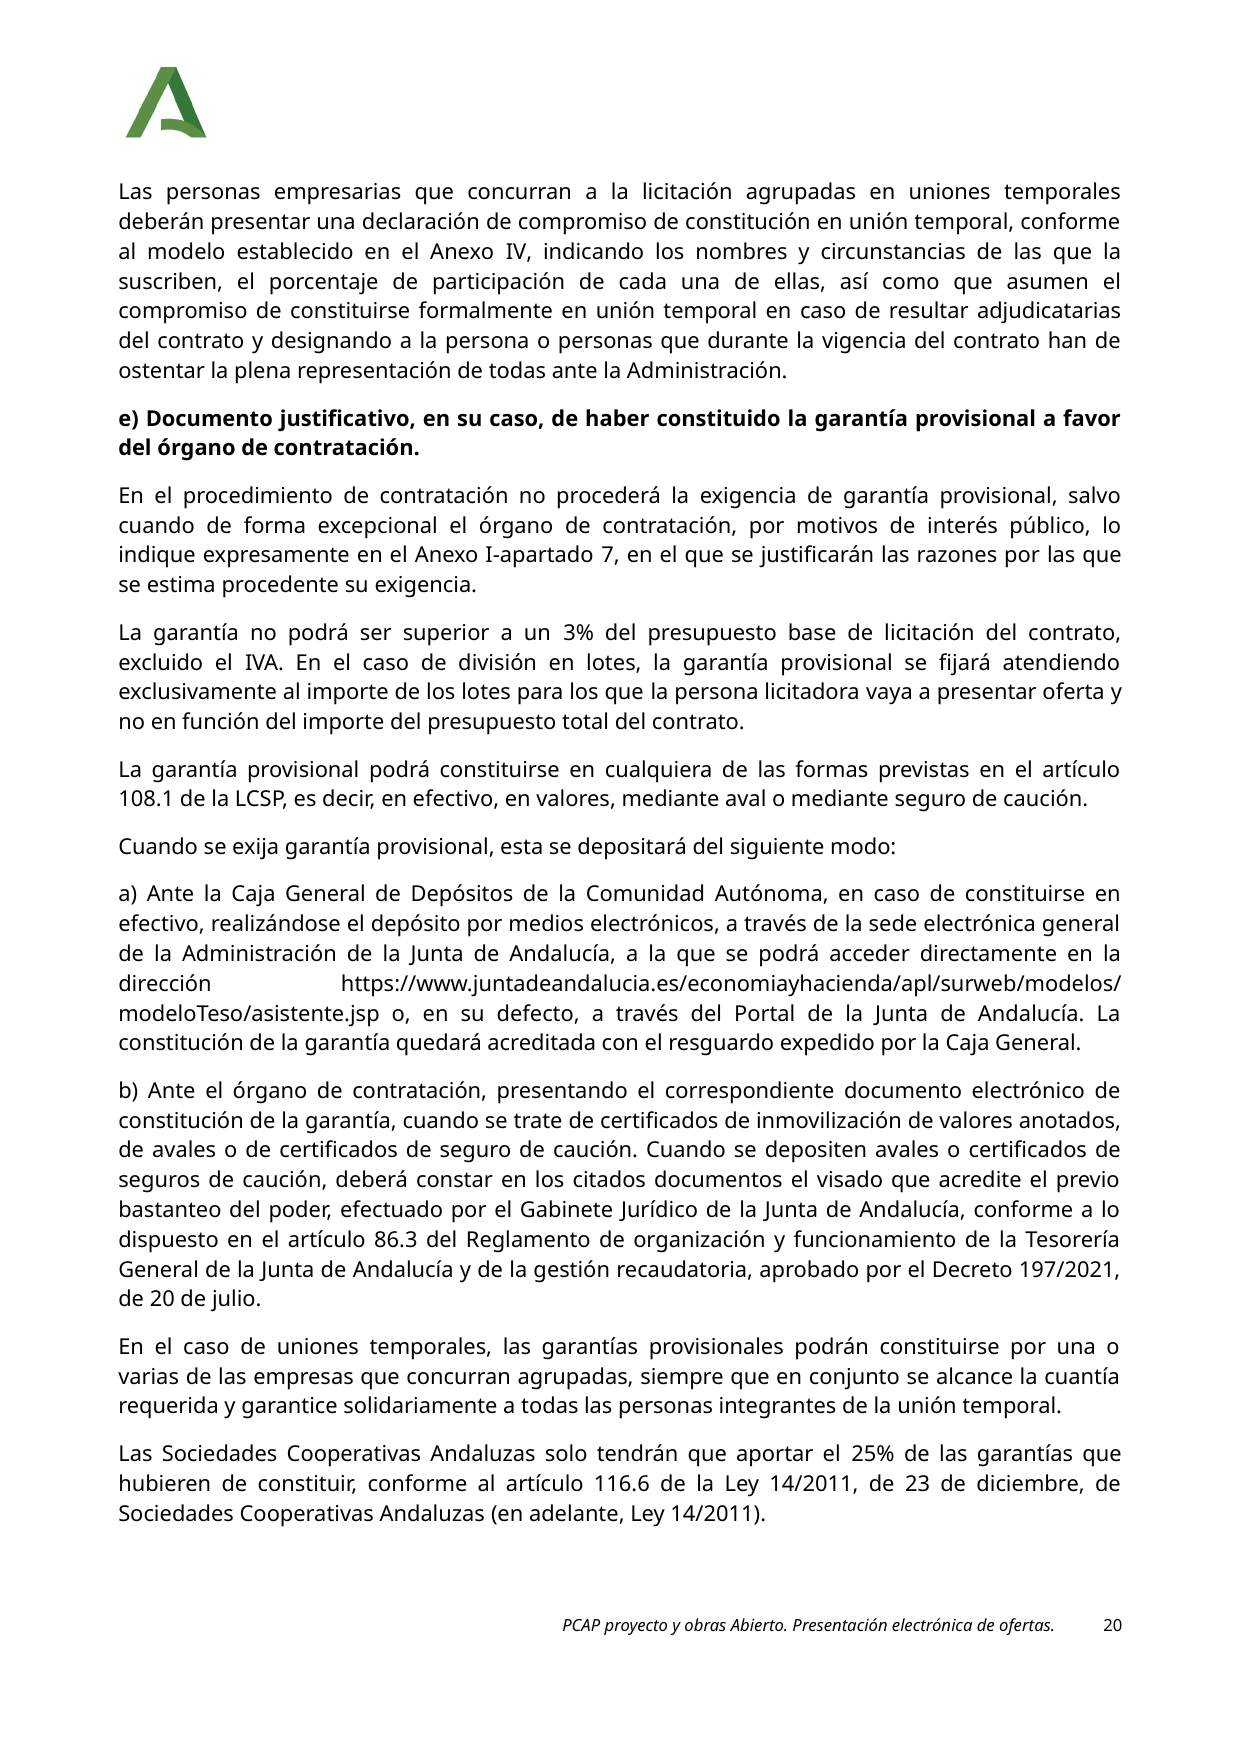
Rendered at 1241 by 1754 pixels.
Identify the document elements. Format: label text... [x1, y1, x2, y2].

text La garantía no podrá ser superior a un 3% del presupuesto base de licitación del contrato, excluido el IVA. En el caso de división en lotes, la garantía provisional se fijará atendiendo exclusivamente al importe de los lotes para los que la persona licitadora vaya a presentar oferta y no en función del importe del presupuesto total del contrato. [118, 617, 1122, 736]
text e) Documento justificativo, en su caso, de haber constituido la garantía provisional a favor del órgano de contratación. [118, 403, 1122, 462]
picture [121, 62, 210, 142]
text Las personas empresarias que concurran a la licitación agrupadas en uniones temporales deberán presentar una declaración de compromiso de constitución en unión temporal, conforme al modelo establecido en el Anexo IV, indicando los nombres y circunstancias de las que la suscriben, el porcentaje de participación de cada una de ellas, así como que asumen el compromiso de constituirse formalmente en unión temporal en caso de resultar adjudicatarias del contrato y designando a la persona o personas que durante la vigencia del contrato han de ostentar la plena representación de todas ante la Administración. [118, 176, 1122, 385]
text a) Ante la Caja General de Depósitos de la Comunidad Autónoma, en caso de constituirse en efectivo, realizándose el depósito por medios electrónicos, a través de la sede electrónica general de la Administración de la Junta de Andalucía, a la que se podrá acceder directamente en la dirección https://www.juntadeandalucia.es/economiayhacienda/apl/surweb/modelos/modeloTeso/asistente.jsp o, en su defecto, a través del Portal de la Junta de Andalucía. La constitución de la garantía quedará acreditada con el resguardo expedido por la Caja General. [118, 878, 1122, 1057]
text La garantía provisional podrá constituirse en cualquiera de las formas previstas en el artículo 108.1 de la LCSP, es decir, en efectivo, en valores, mediante aval o mediante seguro de caución. [118, 754, 1122, 813]
text En el caso de uniones temporales, las garantías provisionales podrán constituirse por una o varias de las empresas que concurran agrupadas, siempre que en conjunto se alcance la cuantía requerida y garantice solidariamente a todas las personas integrantes de la unión temporal. [118, 1331, 1122, 1420]
text b) Ante el órgano de contratación, presentando el correspondiente documento electrónico de constitución de la garantía, cuando se trate de certificados de inmovilización de valores anotados, de avales o de certificados de seguro de caución. Cuando se depositen avales o certificados de seguros de caución, deberá constar en los citados documentos el visado que acredite el previo bastanteo del poder, efectuado por el Gabinete Jurídico de la Junta de Andalucía, conforme a lo dispuesto en el artículo 86.3 del Reglamento de organización y funcionamiento de la Tesorería General de la Junta de Andalucía y de la gestión recaudatoria, aprobado por el Decreto 197/2021, de 20 de julio. [118, 1075, 1122, 1313]
text Las Sociedades Cooperativas Andaluzas solo tendrán que aportar el 25% de las garantías que hubieren de constituir, conforme al artículo 116.6 de la Ley 14/2011, de 23 de diciembre, de Sociedades Cooperativas Andaluzas (en adelante, Ley 14/2011). [118, 1438, 1122, 1527]
text Cuando se exija garantía provisional, esta se depositará del siguiente modo: [118, 831, 1122, 861]
text En el procedimiento de contratación no procederá la exigencia de garantía provisional, salvo cuando de forma excepcional el órgano de contratación, por motivos de interés público, lo indique expresamente en el Anexo I-apartado 7, en el que se justificarán las razones por las que se estima procedente su exigencia. [118, 480, 1122, 599]
